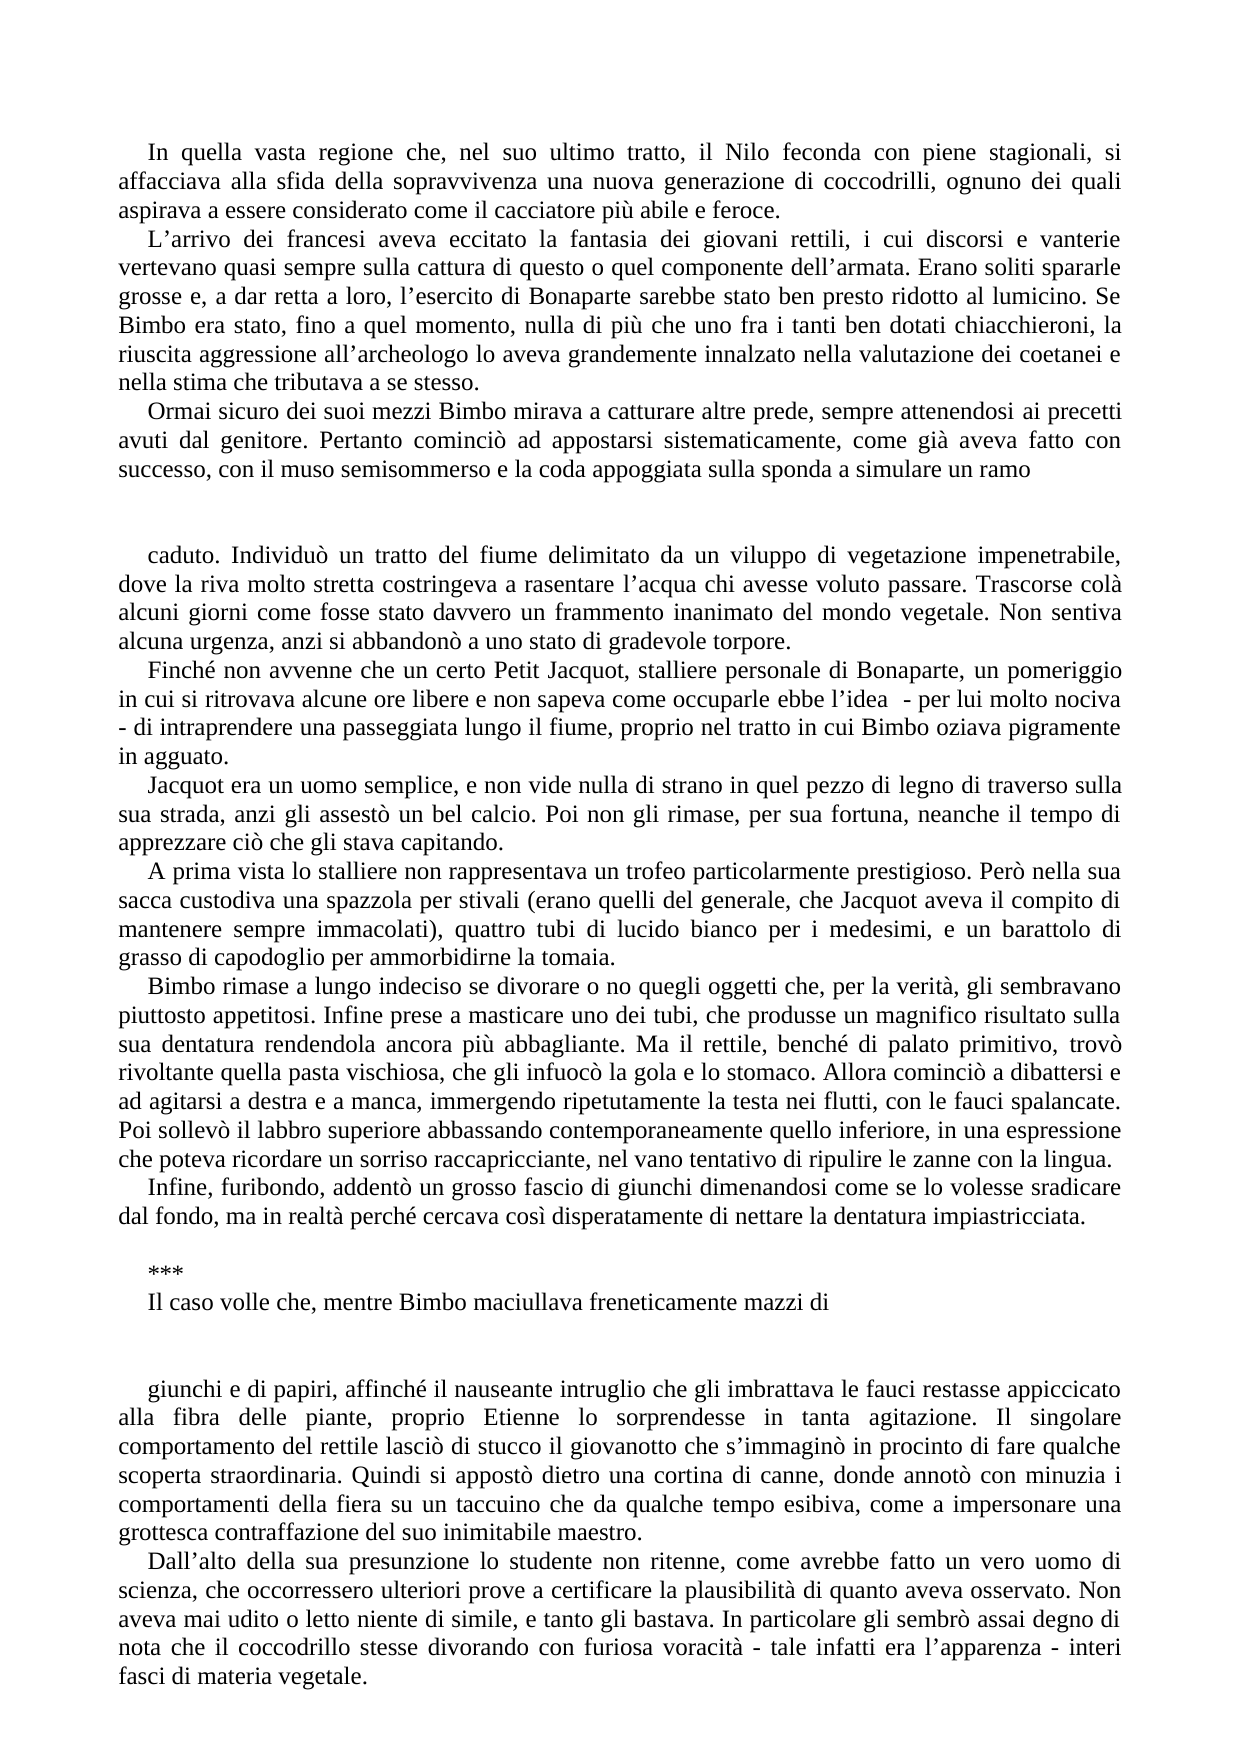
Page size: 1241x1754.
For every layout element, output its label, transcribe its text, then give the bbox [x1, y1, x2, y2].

text In quella vasta regione che, nel suo ultimo tratto, il Nilo feconda con piene stagionali, si affacciava alla sfida della sopravvivenza una nuova generazione di coccodrilli, ognuno dei quali aspirava a essere considerato come il cacciatore più abile e feroce. [118, 137, 1122, 224]
text L’arrivo dei francesi aveva eccitato la fantasia dei giovani rettili, i cui discorsi e vanterie vertevano quasi sempre sulla cattura di questo o quel componente dell’armata. Erano soliti spararle grosse e, a dar retta a loro, l’esercito di Bonaparte sarebbe stato ben presto ridotto al lumicino. Se Bimbo era stato, fino a quel momento, nulla di più che uno fra i tanti ben dotati chiacchieroni, la riuscita aggressione all’archeologo lo aveva grandemente innalzato nella valutazione dei coetanei e nella stima che tributava a se stesso. [118, 224, 1122, 396]
text giunchi e di papiri, affinché il nauseante intruglio che gli imbrattava le fauci restasse appiccicato alla fibra delle piante, proprio Etienne lo sorprendesse in tanta agitazione. Il singolare comportamento del rettile lasciò di stucco il giovanotto che s’immaginò in procinto di fare qualche scoperta straordinaria. Quindi si appostò dietro una cortina di canne, donde annotò con minuzia i comportamenti della fiera su un taccuino che da qualche tempo esibiva, come a impersonare una grottesca contraffazione del suo inimitabile maestro. [118, 1374, 1122, 1546]
text caduto. Individuò un tratto del fiume delimitato da un viluppo di vegetazione impenetrabile, dove la riva molto stretta costringeva a rasentare l’acqua chi avesse voluto passare. Trascorse colà alcuni giorni come fosse stato davvero un frammento inanimato del mondo vegetale. Non sentiva alcuna urgenza, anzi si abbandonò a uno stato di gradevole torpore. [118, 540, 1122, 655]
text Finché non avvenne che un certo Petit Jacquot, stalliere personale di Bonaparte, un pomeriggio in cui si ritrovava alcune ore libere e non sapeva come occuparle ebbe l’idea - per lui molto nociva - di intraprendere una passeggiata lungo il fiume, proprio nel tratto in cui Bimbo oziava pigramente in agguato. [118, 655, 1122, 770]
text Infine, furibondo, addentò un grosso fascio di giunchi dimenandosi come se lo volesse sradicare dal fondo, ma in realtà perché cercava così disperatamente di nettare la dentatura impiastricciata. [118, 1172, 1122, 1230]
text Ormai sicuro dei suoi mezzi Bimbo mirava a catturare altre prede, sempre attenendosi ai precetti avuti dal genitore. Pertanto cominciò ad appostarsi sistematicamente, come già aveva fatto con successo, con il muso semisommerso e la coda appoggiata sulla sponda a simulare un ramo [118, 396, 1122, 482]
text Dall’alto della sua presunzione lo studente non ritenne, come avrebbe fatto un vero uomo di scienza, che occorressero ulteriori prove a certificare la plausibilità di quanto aveva osservato. Non aveva mai udito o letto niente di simile, e tanto gli bastava. In particolare gli sembrò assai degno di nota che il coccodrillo stesse divorando con furiosa voracità - tale infatti era l’apparenza - interi fasci di materia vegetale. [118, 1546, 1122, 1690]
text *** [118, 1259, 1122, 1287]
text Il caso volle che, mentre Bimbo maciullava freneticamente mazzi di [118, 1287, 1122, 1316]
text A prima vista lo stalliere non rappresentava un trofeo particolarmente prestigioso. Però nella sua sacca custodiva una spazzola per stivali (erano quelli del generale, che Jacquot aveva il compito di mantenere sempre immacolati), quattro tubi di lucido bianco per i medesimi, e un barattolo di grasso di capodoglio per ammorbidirne la tomaia. [118, 856, 1122, 971]
text Jacquot era un uomo semplice, e non vide nulla di strano in quel pezzo di legno di traverso sulla sua strada, anzi gli assestò un bel calcio. Poi non gli rimase, per sua fortuna, neanche il tempo di apprezzare ciò che gli stava capitando. [118, 770, 1122, 856]
text Bimbo rimase a lungo indeciso se divorare o no quegli oggetti che, per la verità, gli sembravano piuttosto appetitosi. Infine prese a masticare uno dei tubi, che produsse un magnifico risultato sulla sua dentatura rendendola ancora più abbagliante. Ma il rettile, benché di palato primitivo, trovò rivoltante quella pasta vischiosa, che gli infuocò la gola e lo stomaco. Allora cominciò a dibattersi e ad agitarsi a destra e a manca, immergendo ripetutamente la testa nei flutti, con le fauci spalancate. Poi sollevò il labbro superiore abbassando contemporaneamente quello inferiore, in una espressione che poteva ricordare un sorriso raccapricciante, nel vano tentativo di ripulire le zanne con la lingua. [118, 971, 1122, 1172]
